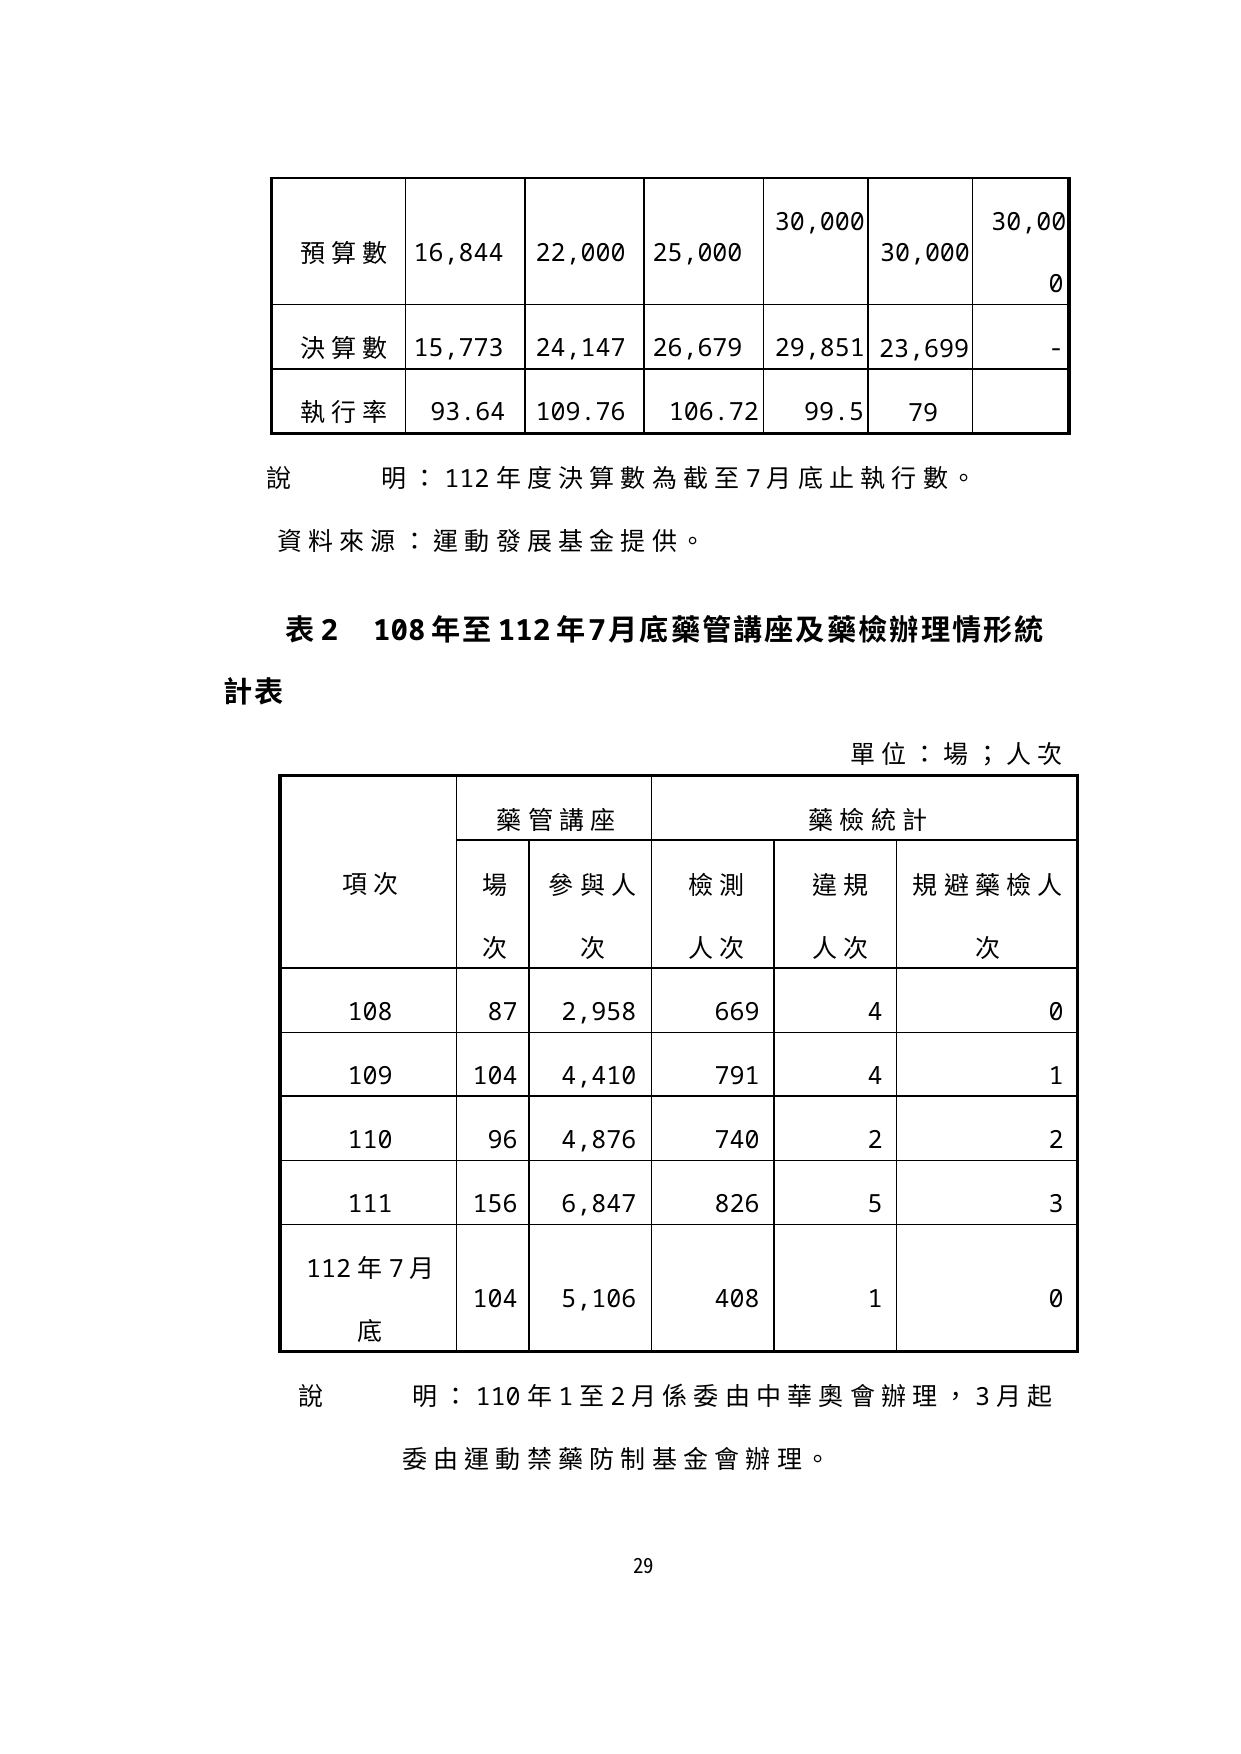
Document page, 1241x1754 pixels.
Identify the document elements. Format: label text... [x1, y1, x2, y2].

table_cell 參與人次 [530, 841, 651, 967]
table_cell 108 [282, 969, 456, 1031]
table_cell 740 [652, 1097, 773, 1159]
table_cell 99.5 [764, 370, 867, 432]
table_cell 96 [457, 1097, 528, 1159]
table_cell 4 [775, 1033, 896, 1095]
table_cell 0 [897, 1225, 1076, 1350]
table_cell 15,773 [406, 305, 524, 368]
table_cell 408 [652, 1225, 773, 1350]
table_cell 預算數 [273, 179, 405, 304]
table_cell - [973, 305, 1067, 368]
text 說 明：110年1至2月係委由中華奧會辦理，3月起委由運動禁藥防制基金會辦理。 [180, 1353, 1066, 1478]
table_cell 30,000 [869, 179, 972, 304]
table_cell 4,876 [530, 1097, 651, 1159]
table_cell [973, 370, 1067, 432]
text 表2 108年至112年7月底藥管講座及藥檢辦理情形統計表 [211, 586, 1066, 711]
table_cell 111 [282, 1161, 456, 1223]
table_cell 2 [775, 1097, 896, 1159]
text 說 明：112年度決算數為截至7月底止執行數。 [180, 435, 1066, 497]
table_cell 791 [652, 1033, 773, 1095]
table_cell 30,000 [973, 179, 1067, 304]
table_cell 104 [457, 1225, 528, 1350]
table_cell 0 [897, 969, 1076, 1031]
table_cell 109.76 [526, 370, 643, 432]
table_cell 2,958 [530, 969, 651, 1031]
table_cell 5 [775, 1161, 896, 1223]
table_cell 2 [897, 1097, 1076, 1159]
table_cell 93.64 [406, 370, 524, 432]
text 資料來源：運動發展基金提供。 [187, 497, 1066, 560]
table_cell 3 [897, 1161, 1076, 1223]
table_header 藥管講座 [457, 777, 651, 839]
table_cell 24,147 [526, 305, 643, 368]
table_cell 26,679 [645, 305, 763, 368]
table_cell 826 [652, 1161, 773, 1223]
table_cell 執行率 [273, 370, 405, 432]
table_cell 104 [457, 1033, 528, 1095]
table_cell 29,851 [764, 305, 867, 368]
table_cell 場次 [457, 841, 528, 967]
table_cell 112年7月底 [282, 1225, 456, 1350]
table_cell 4 [775, 969, 896, 1031]
table_cell 5,106 [530, 1225, 651, 1350]
table_cell 1 [775, 1225, 896, 1350]
table_cell 109 [282, 1033, 456, 1095]
table_cell 違規人次 [775, 841, 896, 967]
table_cell 87 [457, 969, 528, 1031]
table_cell 25,000 [645, 179, 763, 304]
table_cell 規避藥檢人次 [897, 841, 1076, 967]
table_cell 106.72 [645, 370, 763, 432]
table_header 藥檢統計 [652, 777, 1076, 839]
table_cell 16,844 [406, 179, 524, 304]
table_cell 110 [282, 1097, 456, 1159]
table_header 項次 [282, 777, 456, 967]
table_cell 30,000 [764, 179, 867, 304]
text 單位：場；人次 [211, 711, 1066, 773]
table_cell 79 [869, 370, 972, 432]
table_cell 22,000 [526, 179, 643, 304]
table_cell 6,847 [530, 1161, 651, 1223]
table_cell 1 [897, 1033, 1076, 1095]
table_cell 決算數 [273, 305, 405, 368]
table_cell 156 [457, 1161, 528, 1223]
table_cell 669 [652, 969, 773, 1031]
table_cell 23,699 [869, 305, 972, 368]
table_cell 4,410 [530, 1033, 651, 1095]
table_cell 檢測人次 [652, 841, 773, 967]
